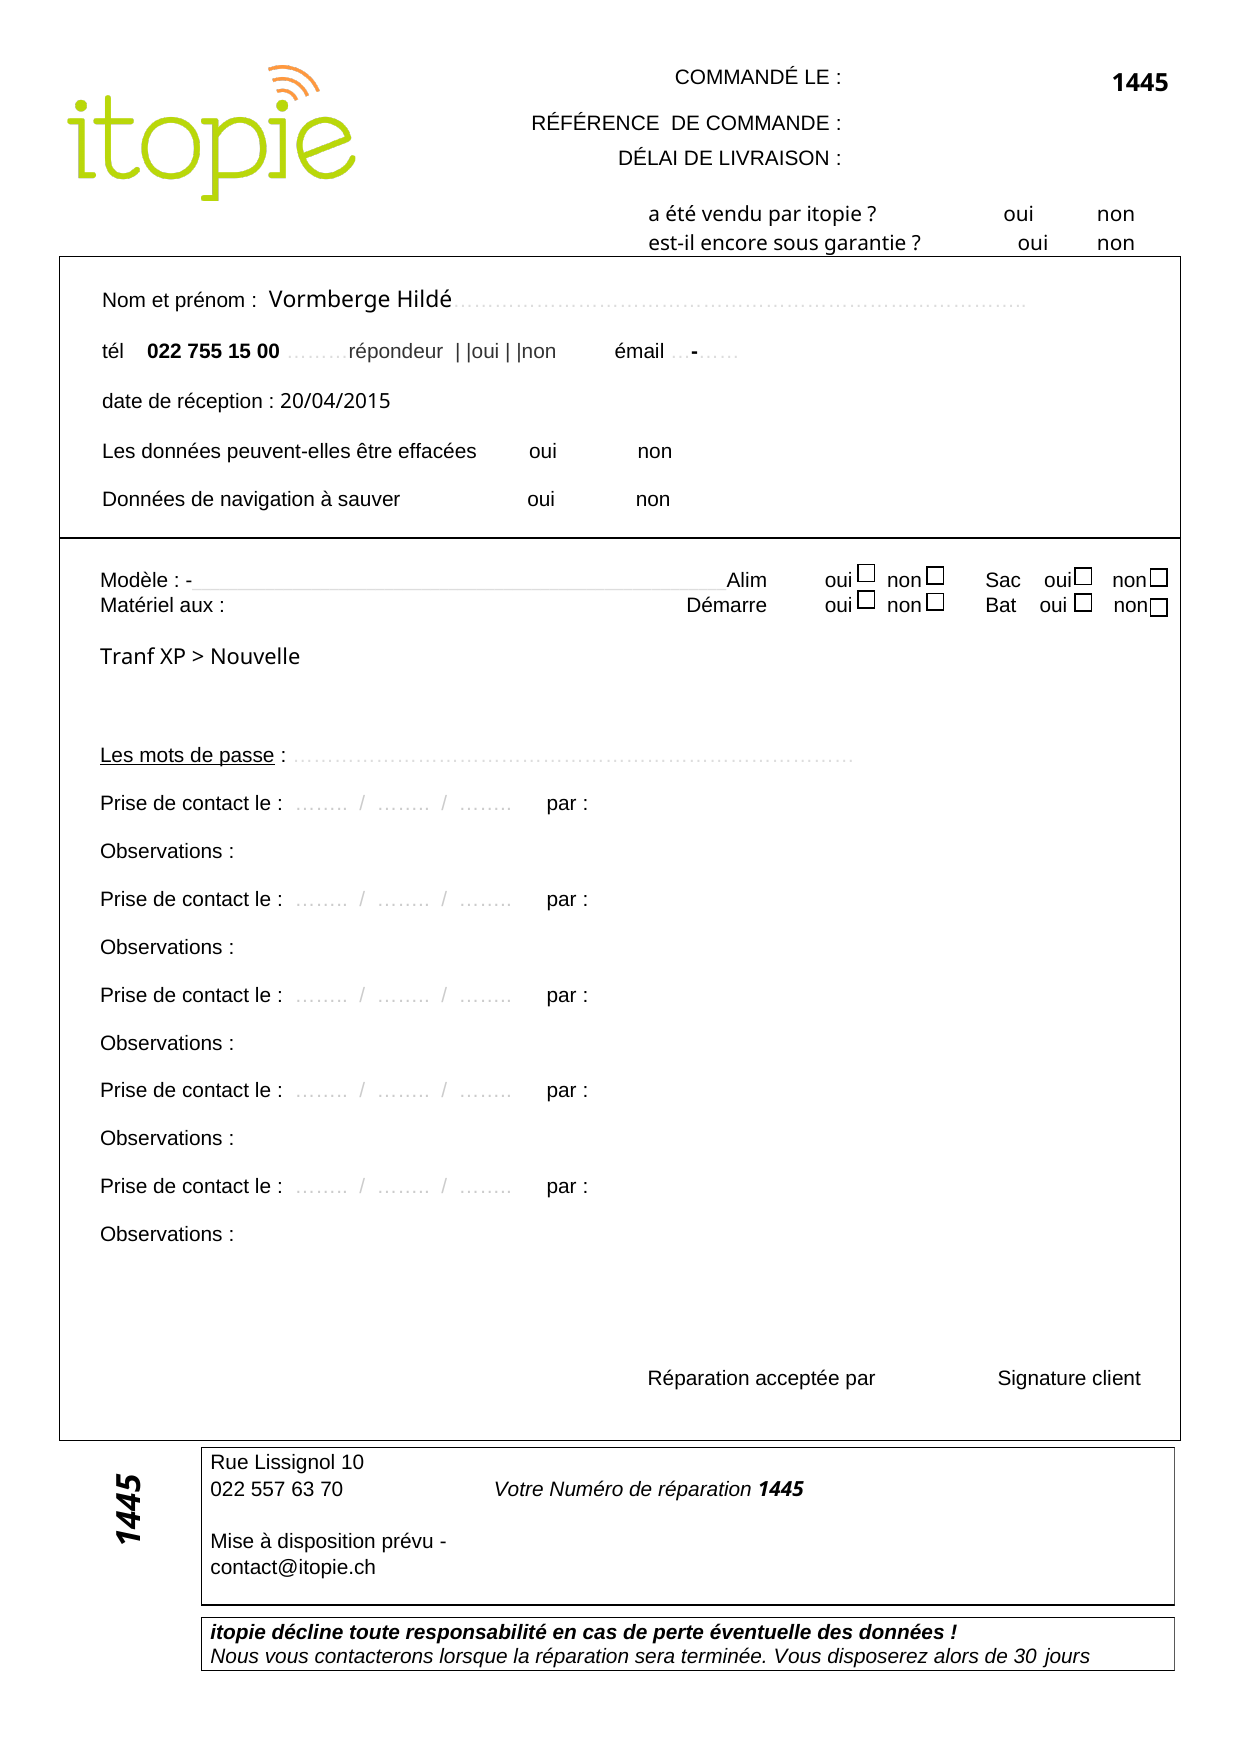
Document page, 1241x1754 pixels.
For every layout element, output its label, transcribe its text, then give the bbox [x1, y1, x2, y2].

text Données de navigation à sauver oui non [60, 484, 1180, 511]
text Prise de contact le : …….. / …….. / …….. par : [60, 1171, 1180, 1198]
table_cell [847, 105, 1180, 140]
table_cell DÉLAI DE LIVRAISON : [490, 140, 847, 175]
text Matériel aux : Démarre oui non Bat oui non [60, 590, 1180, 617]
table_cell itopie décline toute responsabilité en cas de perte éventuelle des données ! Nous vous contacterons lorsque la réparation sera terminée. Vous disposerez alors de 30 jours [195, 1611, 1180, 1677]
text Observations : [60, 931, 1180, 958]
text est-il encore sous garantie ? oui non [59, 228, 1181, 256]
table_header Rue Lissignol 10 022 557 63 70 Votre Numéro de réparation 1445 Mise à disposition prévu - contact@itopie.ch [195, 1441, 1180, 1611]
text Tranf XP > Nouvelle [60, 638, 1180, 671]
text Observations : [60, 836, 1180, 863]
text Nom et prénom : Vormberge Hildé……………………………………………………………………….. [60, 280, 1180, 314]
text Observations : [60, 1219, 1180, 1246]
text Observations : [60, 1123, 1180, 1150]
text Modèle : - Alim oui non Sac oui non [60, 562, 856, 590]
table_header 1445 [847, 59, 1180, 104]
table_header 1445 [59, 1441, 195, 1677]
table_header COMMANDÉ LE : [490, 59, 847, 104]
text Prise de contact le : …….. / …….. / …….. par : [60, 788, 1180, 815]
text Observations : [60, 1027, 1180, 1054]
text Prise de contact le : …….. / …….. / …….. par : [60, 883, 1180, 911]
text Les mots de passe : ……………………………………………………………………… [60, 740, 1180, 767]
text Modèle : - Alim oui non Sac oui non [879, 562, 925, 590]
text tél 022 755 15 00 ………répondeur | |oui | |non émail …-…… [60, 335, 1180, 362]
text a été vendu par itopie ? oui non [59, 199, 1181, 228]
table_cell RÉFÉRENCE DE COMMANDE : [490, 105, 847, 140]
text Les données peuvent-elles être effacées oui non [60, 436, 1180, 463]
text date de réception : 20/04/2015 [60, 383, 1180, 415]
text Prise de contact le : …….. / …….. / …….. par : [60, 1075, 1180, 1102]
text Réparation acceptée par Signature client [60, 1363, 1180, 1390]
text Prise de contact le : …….. / …….. / …….. par : [60, 979, 1180, 1006]
text Modèle : - Alim oui non Sac oui non [948, 562, 1180, 590]
table_cell [847, 140, 1180, 175]
picture [67, 65, 356, 201]
